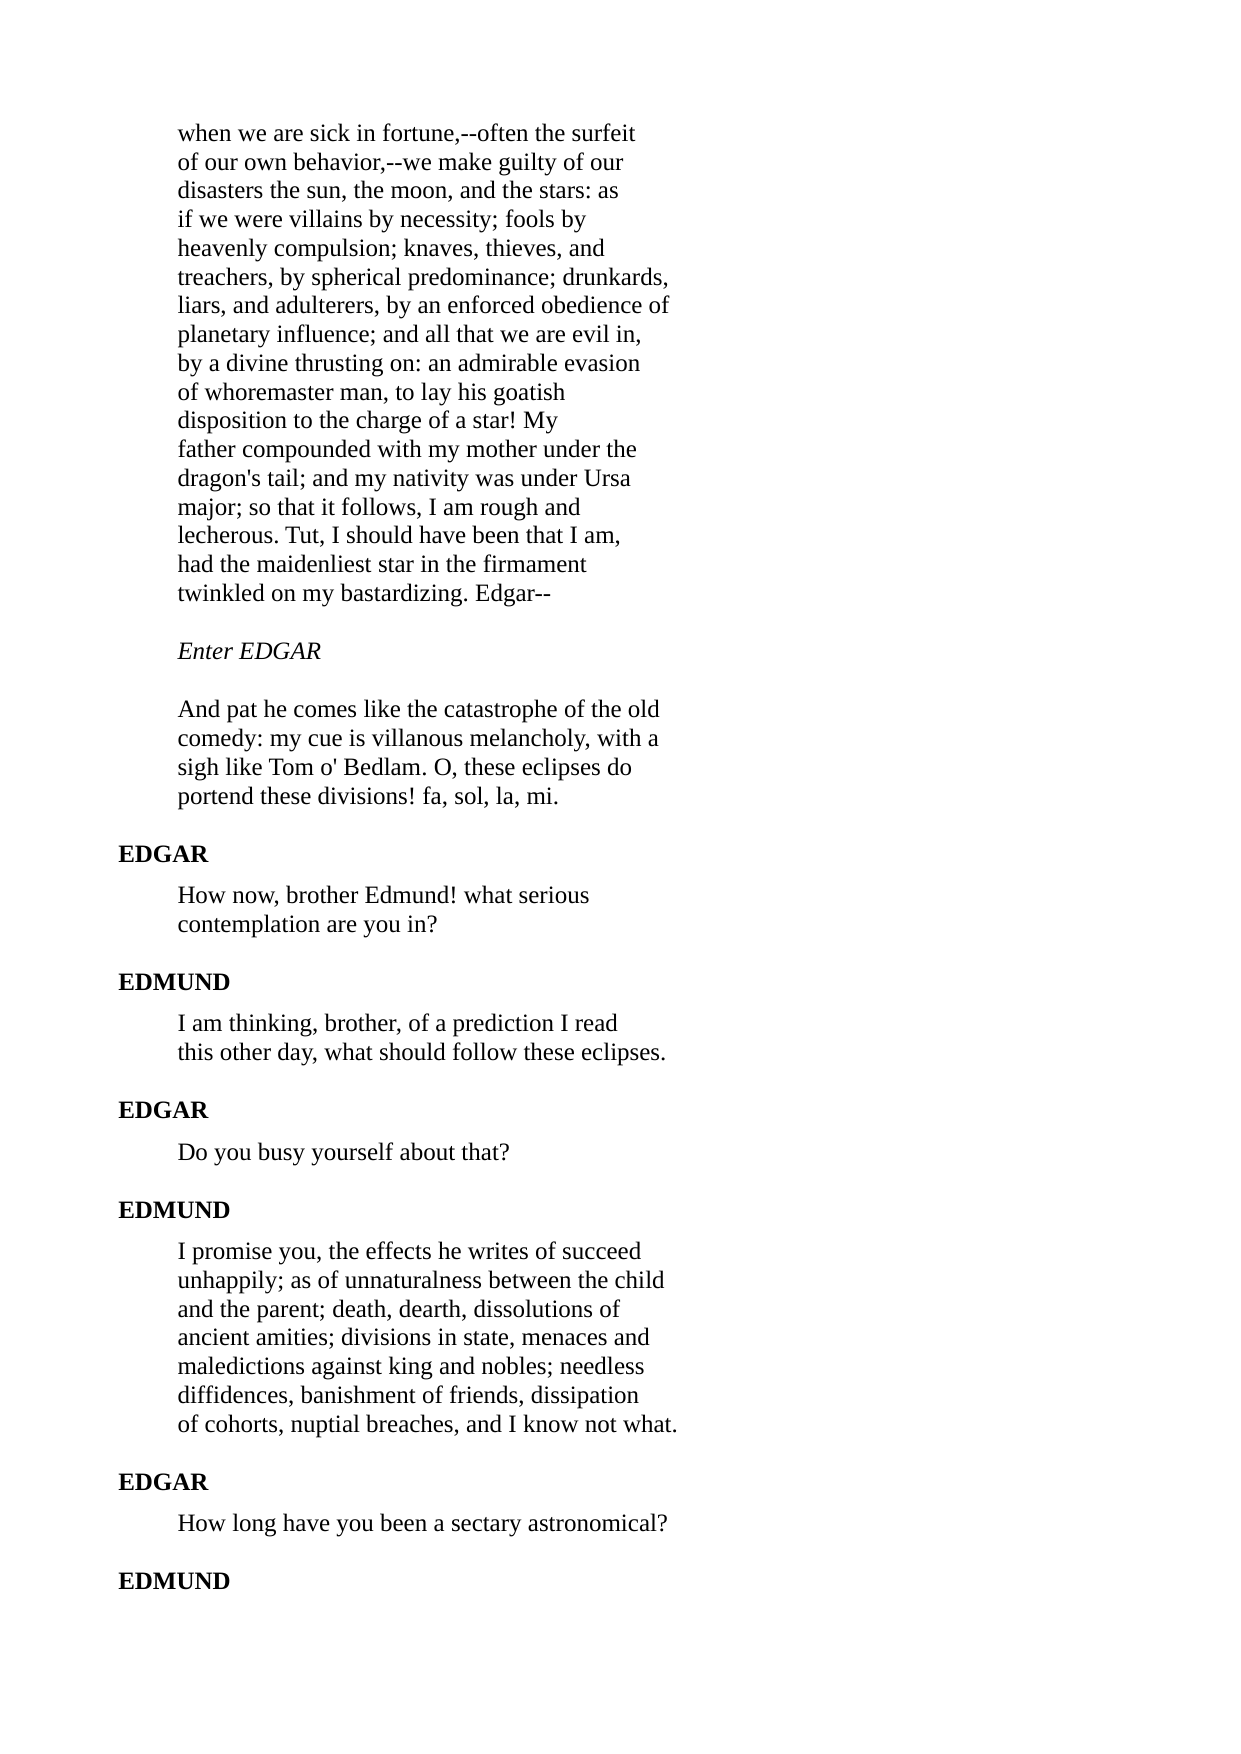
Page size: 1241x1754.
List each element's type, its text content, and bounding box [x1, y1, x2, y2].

text How now, brother Edmund! what serious contemplation are you in? [177, 880, 1063, 938]
text I promise you, the effects he writes of succeed unhappily; as of unnaturalness between the child and the parent; death, dearth, dissolutions of ancient amities; divisions in state, menaces and maledictions against king and nobles; needless diffidences, banishment of friends, dissipation of cohorts, nuptial breaches, and I know not what. [177, 1236, 1063, 1437]
text I am thinking, brother, of a prediction I read this other day, what should follow these eclipses. [177, 1008, 1063, 1066]
text EDGAR [118, 1096, 1122, 1124]
text EDGAR [118, 1467, 1122, 1496]
text How long have you been a sectary astronomical? [177, 1508, 1063, 1537]
text EDMUND [118, 1566, 1122, 1595]
text EDMUND [118, 967, 1122, 996]
text Enter EDGAR [177, 636, 1063, 665]
text EDGAR [118, 839, 1122, 868]
text EDMUND [118, 1195, 1122, 1224]
text Do you busy yourself about that? [177, 1137, 1063, 1166]
text And pat he comes like the catastrophe of the old comedy: my cue is villanous melancholy, with a sigh like Tom o' Bedlam. O, these eclipses do portend these divisions! fa, sol, la, mi. [177, 694, 1063, 809]
text when we are sick in fortune,--often the surfeit of our own behavior,--we make guilty of our disasters the sun, the moon, and the stars: as if we were villains by necessity; fools by heavenly compulsion; knaves, thieves, and treachers, by spherical predominance; drunkards, liars, and adulterers, by an enforced obedience of planetary influence; and all that we are evil in, by a divine thrusting on: an admirable evasion of whoremaster man, to lay his goatish disposition to the charge of a star! My father compounded with my mother under the dragon's tail; and my nativity was under Ursa major; so that it follows, I am rough and lecherous. Tut, I should have been that I am, had the maidenliest star in the firmament twinkled on my bastardizing. Edgar-- [177, 118, 1063, 607]
